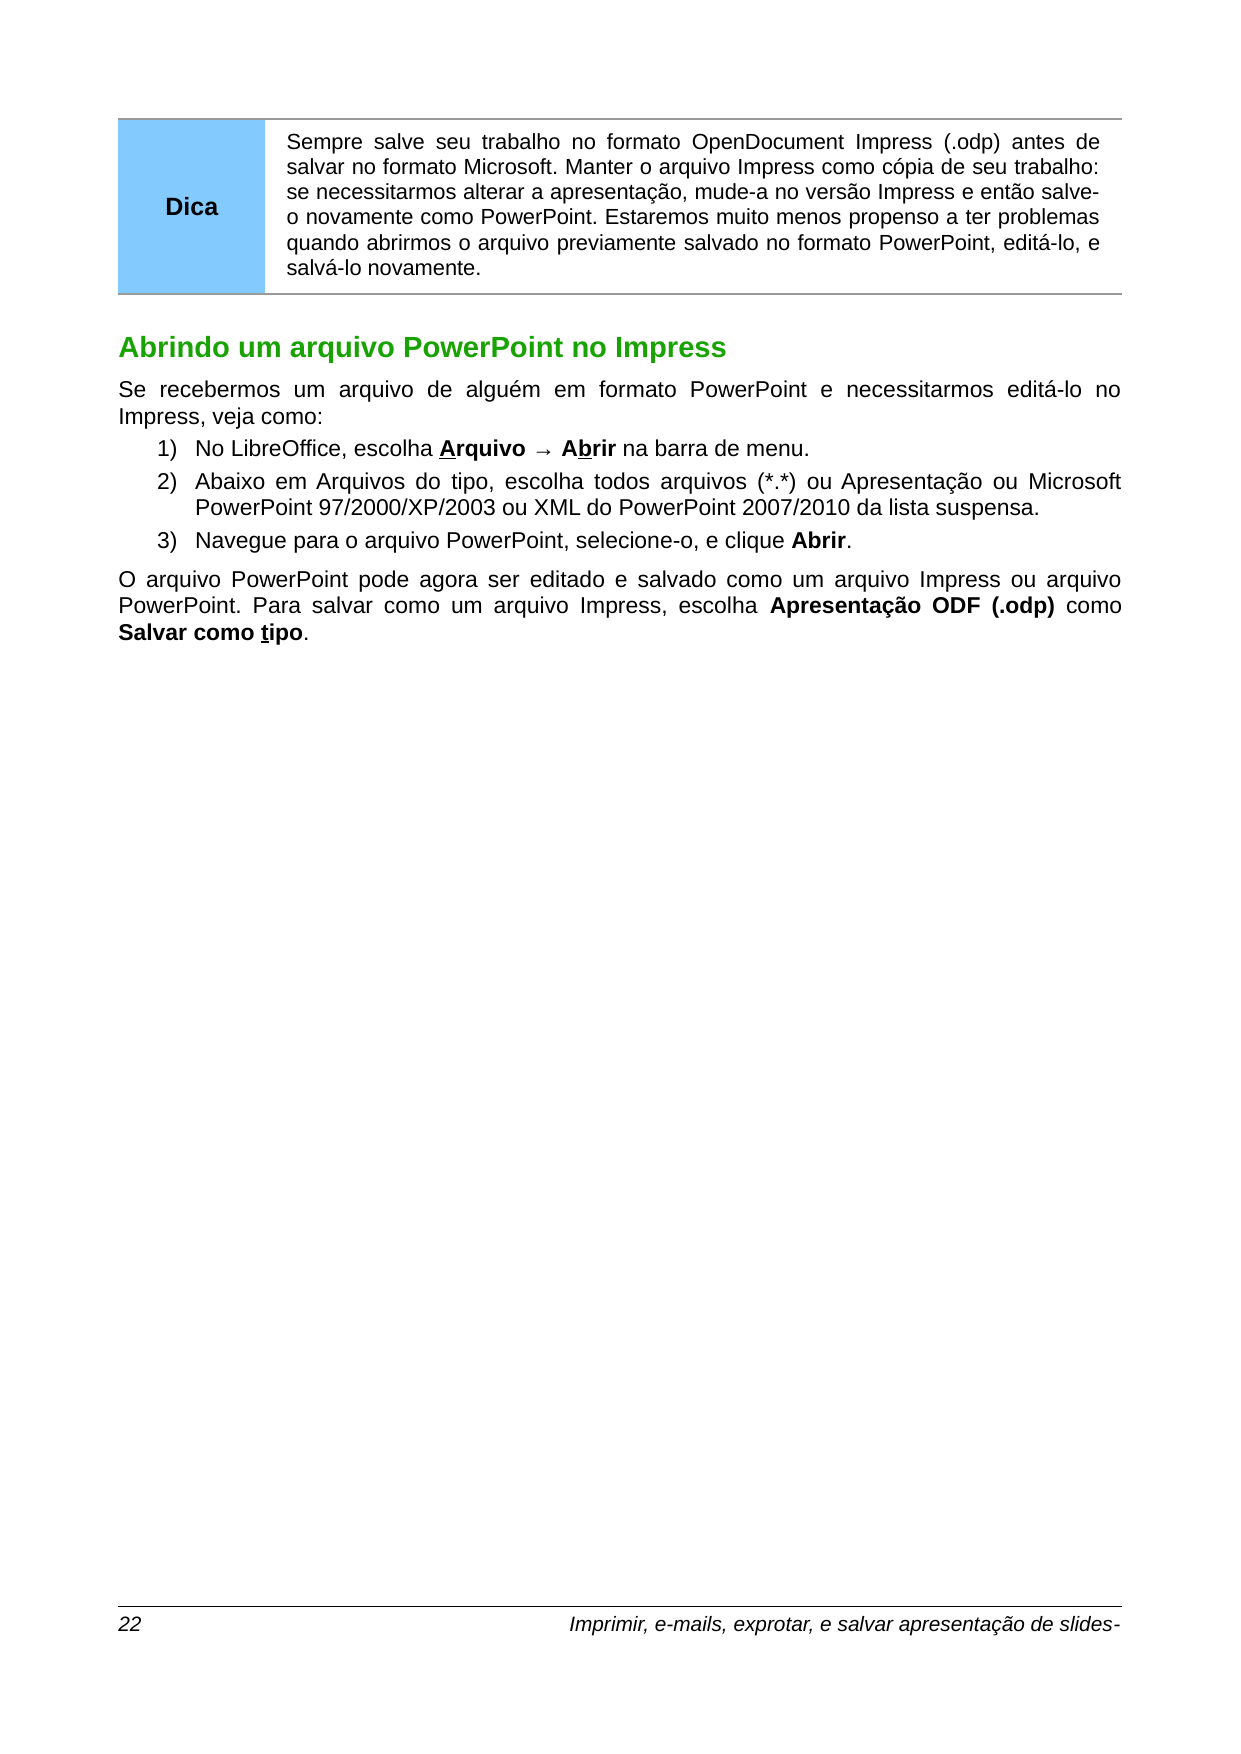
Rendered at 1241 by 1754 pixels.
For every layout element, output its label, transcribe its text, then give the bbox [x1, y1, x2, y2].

list Abaixo em Arquivos do tipo, escolha todos arquivos (*.*) ou Apresentação ou Microsoft PowerPoint 97/2000/XP/2003 ou XML do PowerPoint 2007/2010 da lista suspensa. [177, 468, 1122, 521]
list Navegue para o arquivo PowerPoint, selecione-o, e clique Abrir. [177, 527, 1122, 553]
table_header Sempre salve seu trabalho no formato OpenDocument Impress (.odp) antes de salvar no formato Microsoft. Manter o arquivo Impress como cópia de seu trabalho: se necessitarmos alterar a apresentação, mude-a no versão Impress e então salve-o novamente como PowerPoint. Estaremos muito menos propenso a ter problemas quando abrirmos o arquivo previamente salvado no formato PowerPoint, editá-lo, e salvá-lo novamente. [265, 120, 1122, 293]
text O arquivo PowerPoint pode agora ser editado e salvado como um arquivo Impress ou arquivo PowerPoint. Para salvar como um arquivo Impress, escolha Apresentação ODF (.odp) como Salvar como tipo. [118, 566, 1122, 645]
list No LibreOffice, escolha Arquivo → Abrir na barra de menu. [177, 435, 1122, 462]
list Se recebermos um arquivo de alguém em formato PowerPoint e necessitarmos editá-lo no Impress, veja como: [118, 376, 1122, 429]
table_header Dica [118, 120, 265, 293]
subtitle Abrindo um arquivo PowerPoint no Impress [118, 330, 1122, 364]
